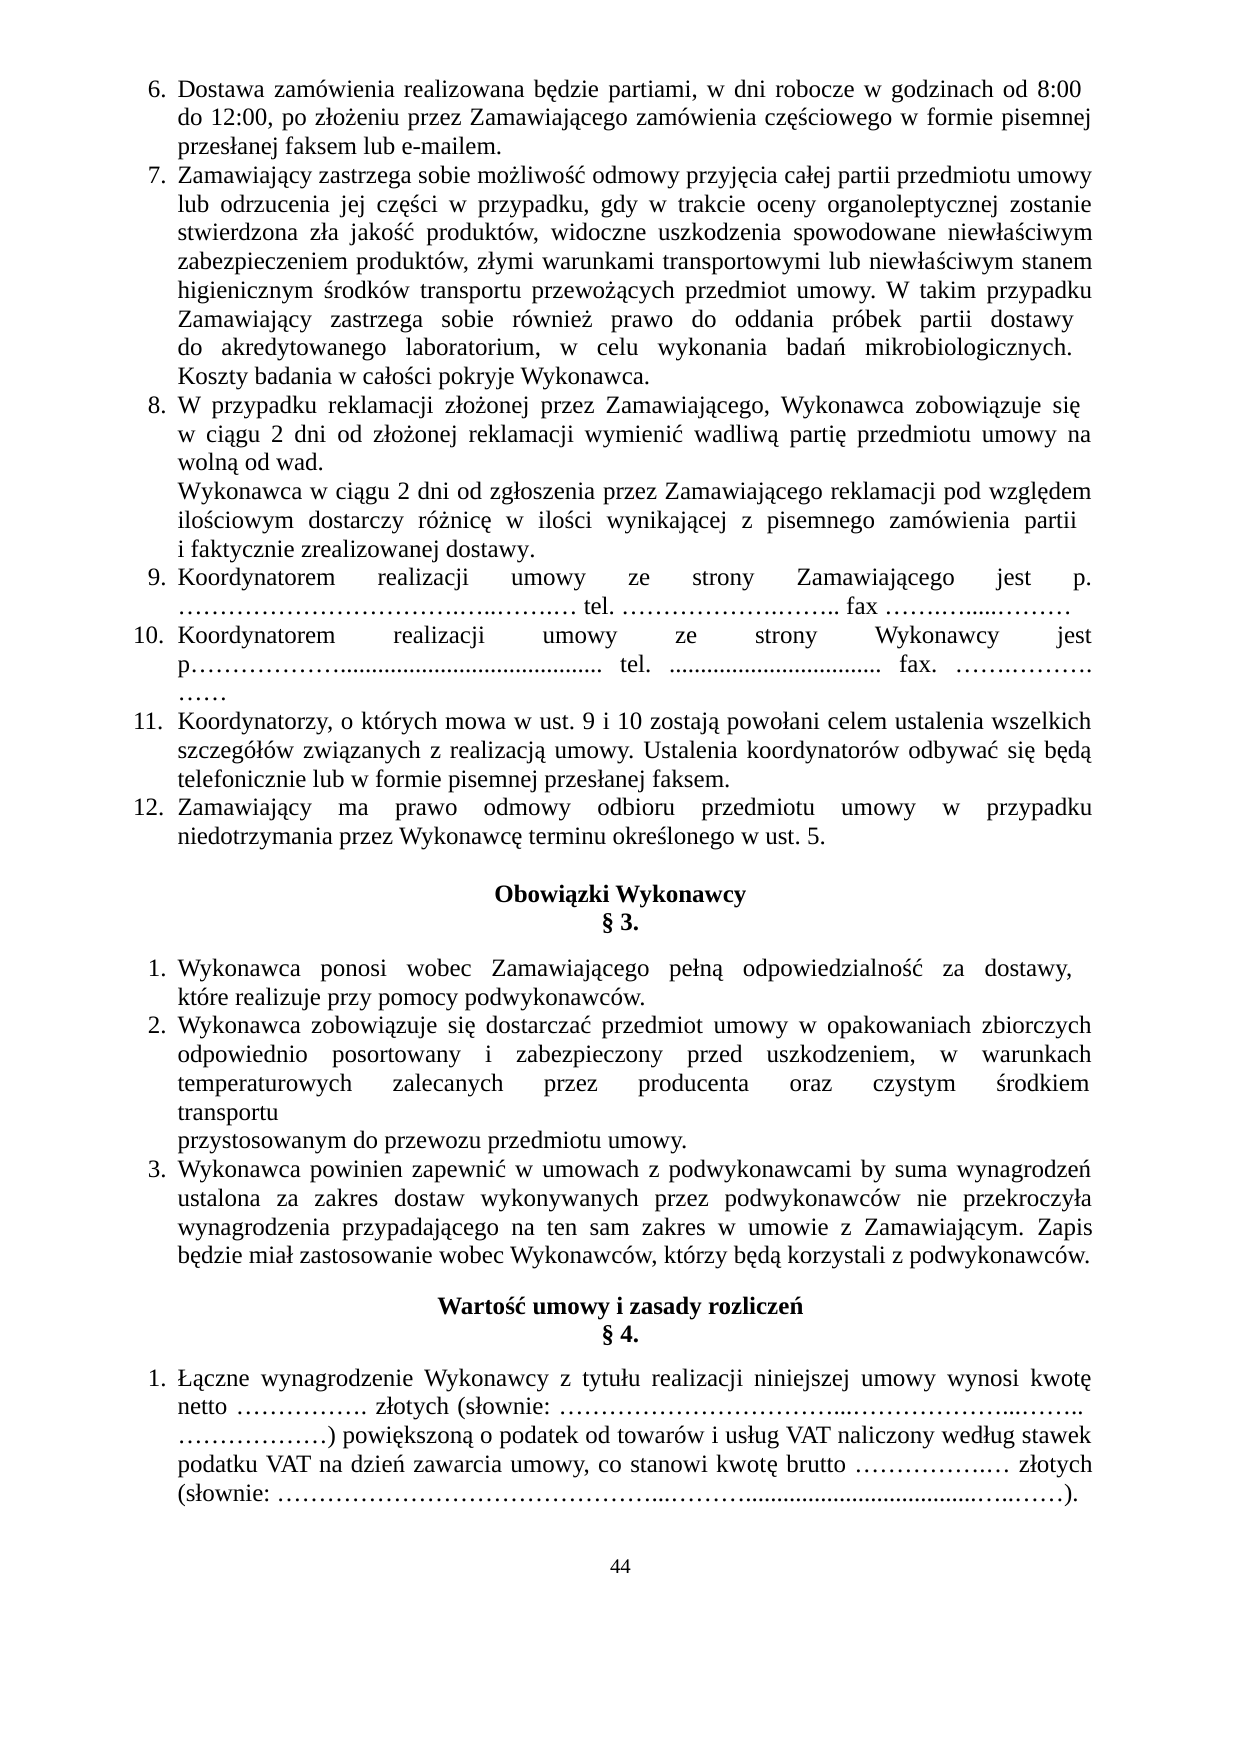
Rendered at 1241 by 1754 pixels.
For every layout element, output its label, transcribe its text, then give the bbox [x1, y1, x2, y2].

text Wartość umowy i zasady rozliczeń [148, 1291, 1092, 1319]
text 6. Dostawa zamówienia realizowana będzie partiami, w dni robocze w godzinach od 8:00 do 12:00, po złożeniu przez Zamawiającego zamówienia częściowego w formie pisemnej przesłanej faksem lub e-mailem. [148, 74, 1092, 160]
text 3. Wykonawca powinien zapewnić w umowach z podwykonawcami by suma wynagrodzeń ustalona za zakres dostaw wykonywanych przez podwykonawców nie przekroczyła wynagrodzenia przypadającego na ten sam zakres w umowie z Zamawiającym. Zapis będzie miał zastosowanie wobec Wykonawców, którzy będą korzystali z podwykonawców. [148, 1154, 1092, 1269]
text Wykonawca w ciągu 2 dni od zgłoszenia przez Zamawiającego reklamacji pod względem ilościowym dostarczy różnicę w ilości wynikającej z pisemnego zamówienia partii i faktycznie zrealizowanej dostawy. [177, 476, 1092, 562]
text 7. Zamawiający zastrzega sobie możliwość odmowy przyjęcia całej partii przedmiotu umowy lub odrzucenia jej części w przypadku, gdy w trakcie oceny organoleptycznej zostanie stwierdzona zła jakość produktów, widoczne uszkodzenia spowodowane niewłaściwym zabezpieczeniem produktów, złymi warunkami transportowymi lub niewłaściwym stanem higienicznym środków transportu przewożących przedmiot umowy. W takim przypadku Zamawiający zastrzega sobie również prawo do oddania próbek partii dostawy do akredytowanego laboratorium, w celu wykonania badań mikrobiologicznych. Koszty badania w całości pokryje Wykonawca. [148, 160, 1092, 390]
text 1. Wykonawca ponosi wobec Zamawiającego pełną odpowiedzialność za dostawy, które realizuje przy pomocy podwykonawców. [148, 953, 1092, 1011]
text przystosowanym do przewozu przedmiotu umowy. [177, 1126, 1092, 1154]
text Obowiązki Wykonawcy [148, 879, 1092, 907]
text 12. Zamawiający ma prawo odmowy odbioru przedmiotu umowy w przypadku niedotrzymania przez Wykonawcę terminu określonego w ust. 5. [133, 792, 1092, 850]
text § 3. [148, 907, 1092, 936]
text 11. Koordynatorzy, o których mowa w ust. 9 i 10 zostają powołani celem ustalenia wszelkich szczegółów związanych z realizacją umowy. Ustalenia koordynatorów odbywać się będą telefonicznie lub w formie pisemnej przesłanej faksem. [133, 706, 1092, 792]
text 10. Koordynatorem realizacji umowy ze strony Wykonawcy jest p……………….......................................... tel. .................................. fax. …….……….…… [133, 620, 1092, 706]
text 1. Łączne wynagrodzenie Wykonawcy z tytułu realizacji niniejszej umowy wynosi kwotę netto ……………. złotych (słownie: ……………………………...………………...…….. ………………) powiększoną o podatek od towarów i usług VAT naliczony według stawek podatku VAT na dzień zawarcia umowy, co stanowi kwotę brutto …………….… złotych (słownie: ………………………………………...……….....................................…..……). [148, 1363, 1092, 1506]
text 2. Wykonawca zobowiązuje się dostarczać przedmiot umowy w opakowaniach zbiorczych odpowiednio posortowany i zabezpieczony przed uszkodzeniem, w warunkach temperaturowych zalecanych przez producenta oraz czystym środkiem transportu [148, 1011, 1092, 1126]
text 8. W przypadku reklamacji złożonej przez Zamawiającego, Wykonawca zobowiązuje się w ciągu 2 dni od złożonej reklamacji wymienić wadliwą partię przedmiotu umowy na wolną od wad. [148, 390, 1092, 476]
text 9. Koordynatorem realizacji umowy ze strony Zamawiającego jest p. …………………………….…..…….… tel. ……………….…….. fax …….….....……… [148, 562, 1092, 620]
text § 4. [148, 1319, 1092, 1348]
